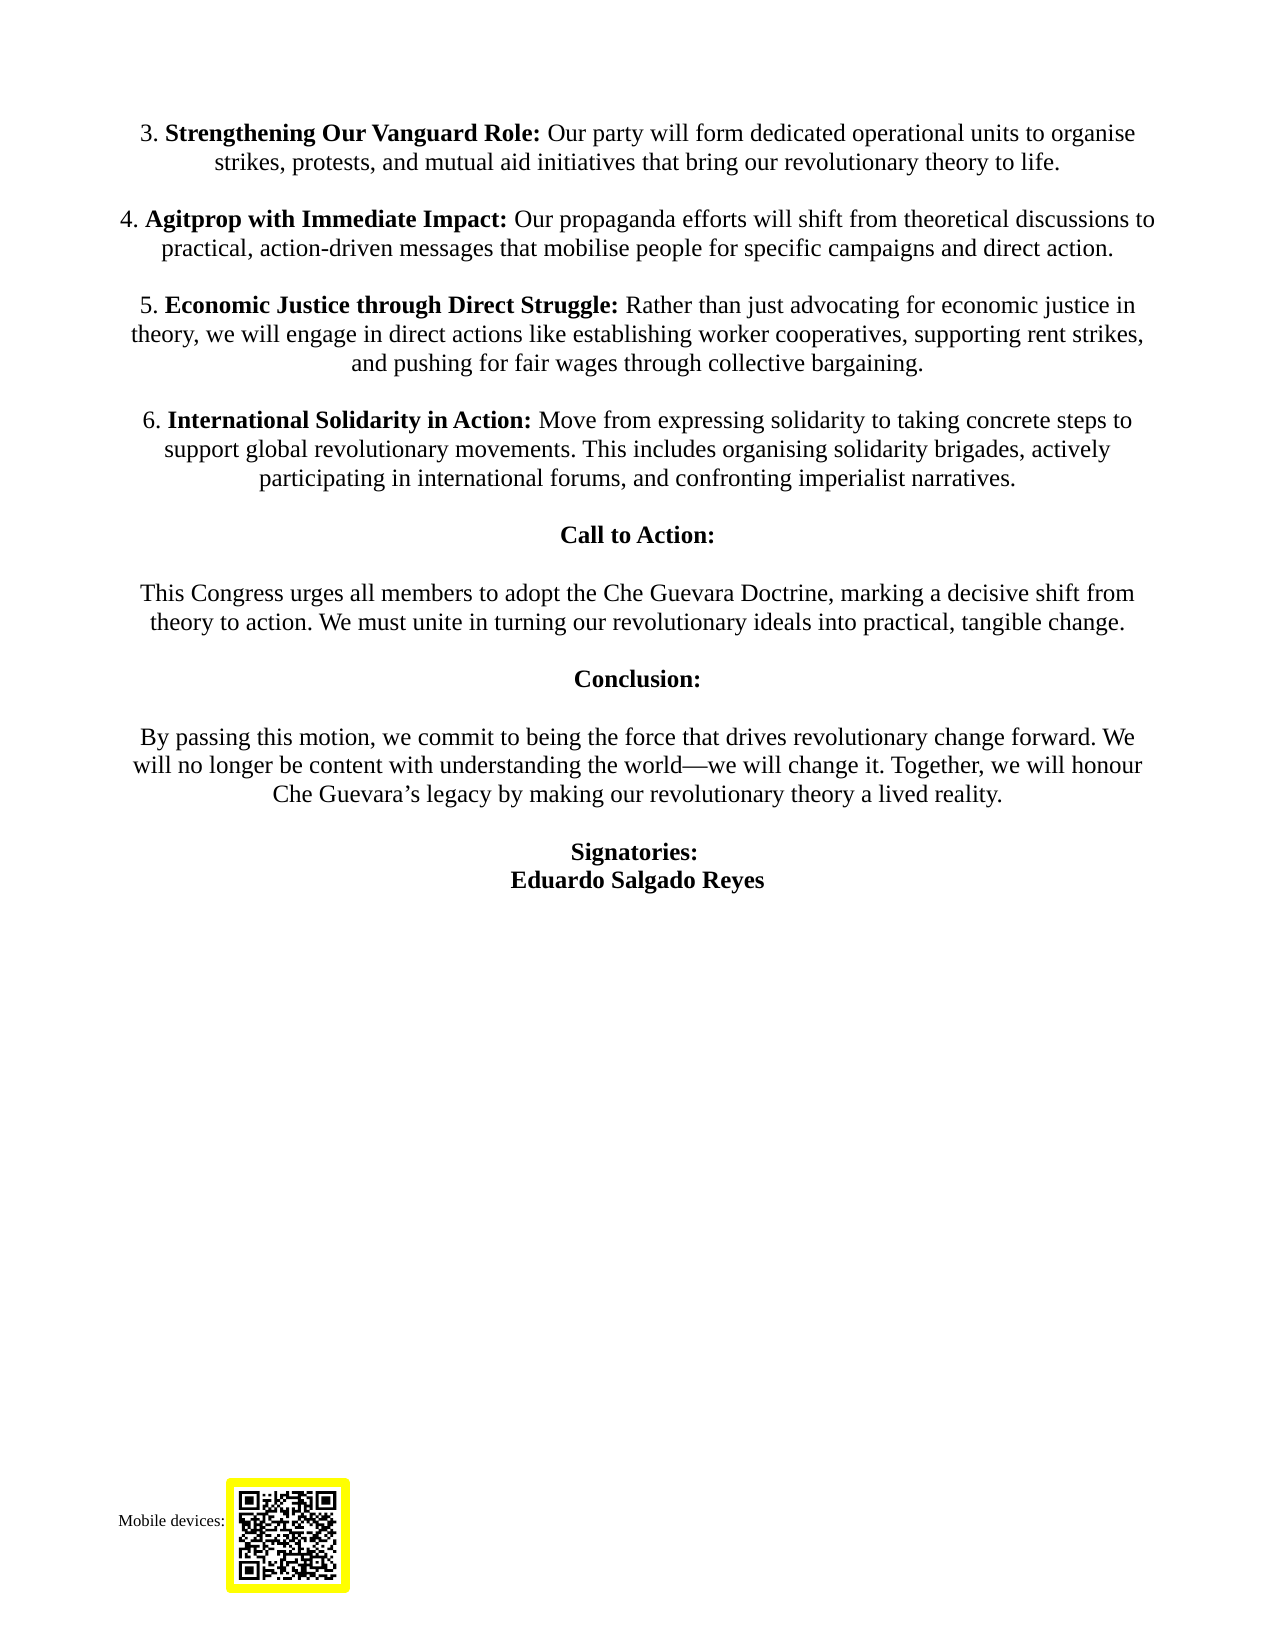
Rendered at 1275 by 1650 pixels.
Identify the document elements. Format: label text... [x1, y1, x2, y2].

text Conclusion: [118, 664, 1157, 693]
text This Congress urges all members to adopt the Che Guevara Doctrine, marking a decisive shift from theory to action. We must unite in turning our revolutionary ideals into practical, tangible change. [118, 578, 1157, 636]
text Eduardo Salgado Reyes [118, 866, 1157, 894]
text 3. Strengthening Our Vanguard Role: Our party will form dedicated operational units to organise strikes, protests, and mutual aid initiatives that bring our revolutionary theory to life. [118, 118, 1157, 176]
text Call to Action: [118, 521, 1157, 549]
text 5. Economic Justice through Direct Struggle: Rather than just advocating for economic justice in theory, we will engage in direct actions like establishing worker cooperatives, supporting rent strikes, and pushing for fair wages through collective bargaining. [118, 291, 1157, 377]
text Signatories: [118, 837, 1157, 866]
text 4. Agitprop with Immediate Impact: Our propaganda efforts will shift from theoretical discussions to practical, action-driven messages that mobilise people for specific campaigns and direct action. [118, 204, 1157, 262]
text By passing this motion, we commit to being the force that drives revolutionary change forward. We will no longer be content with understanding the world—we will change it. Together, we will honour Che Guevara’s legacy by making our revolutionary theory a lived reality. [118, 722, 1157, 808]
text 6. International Solidarity in Action: Move from expressing solidarity to taking concrete steps to support global revolutionary movements. This includes organising solidarity brigades, actively participating in international forums, and confronting imperialist narratives. [118, 406, 1157, 492]
